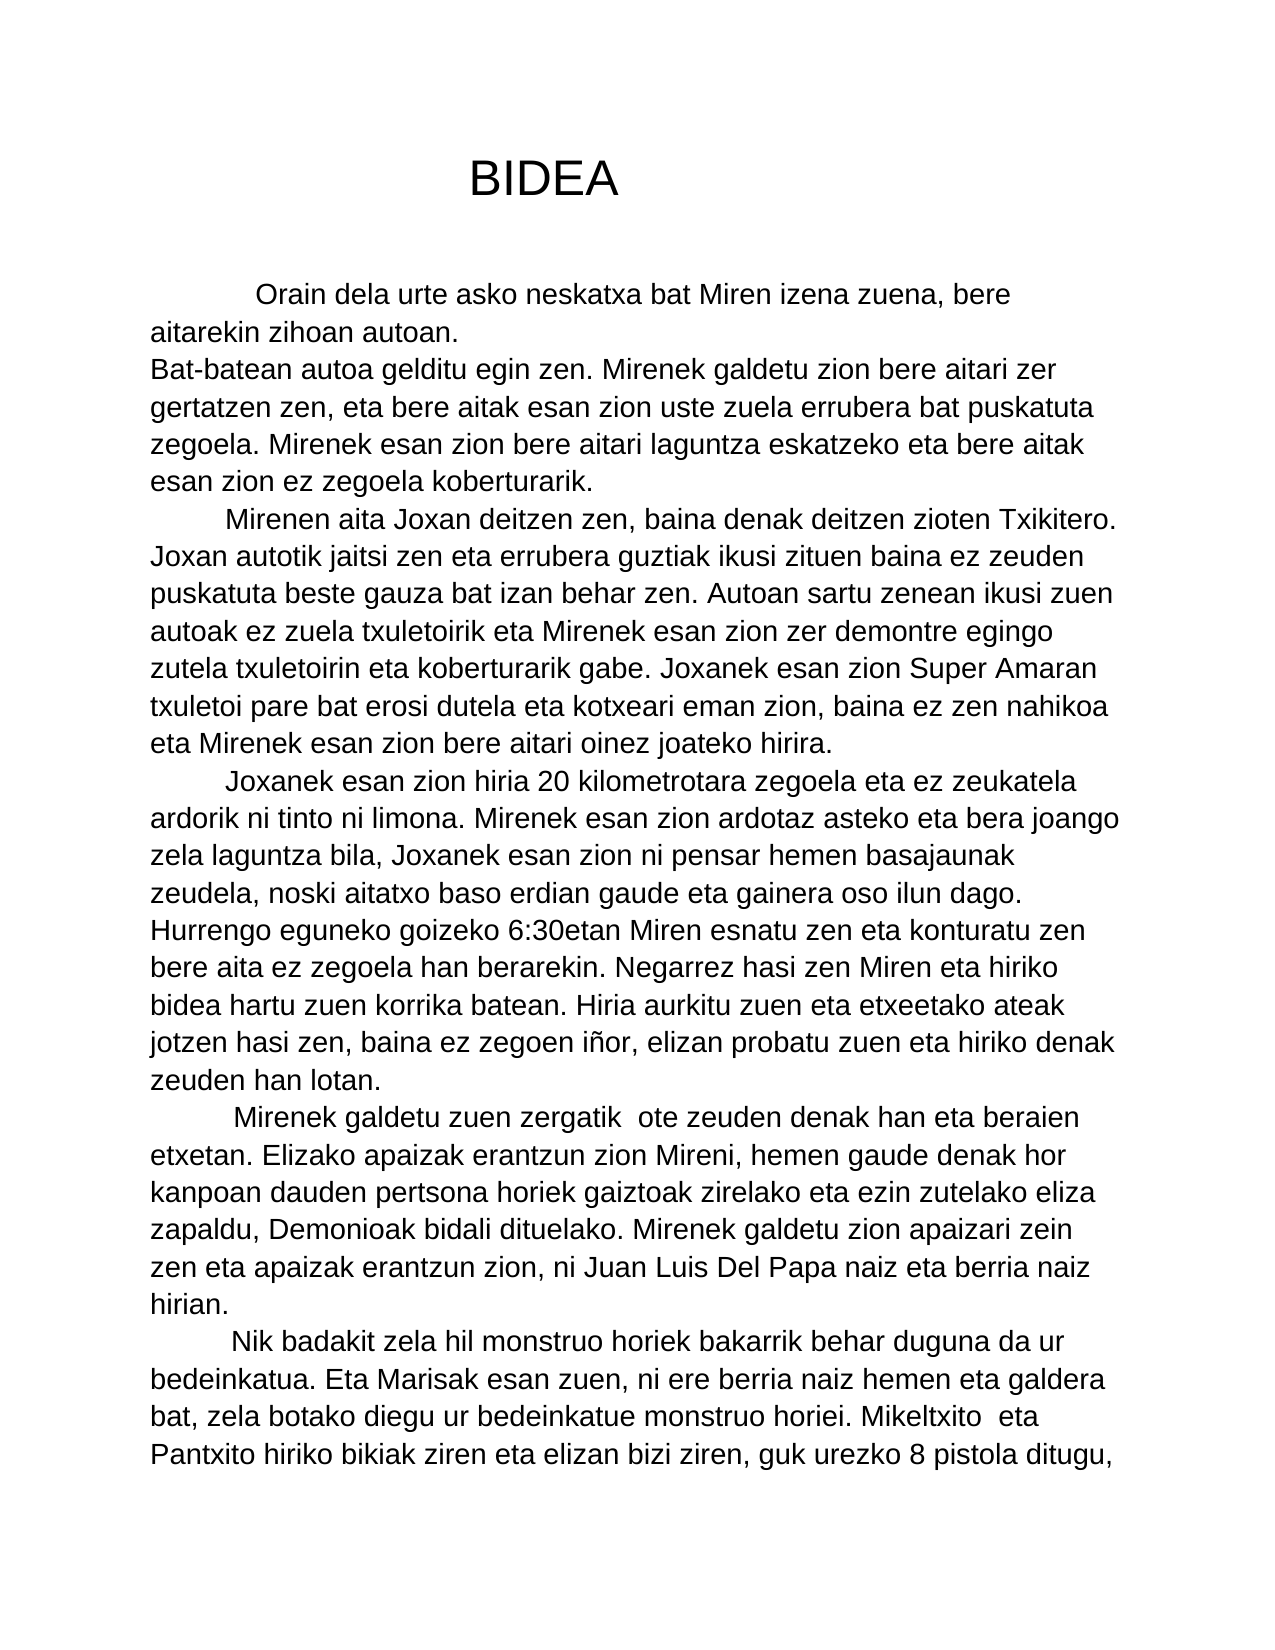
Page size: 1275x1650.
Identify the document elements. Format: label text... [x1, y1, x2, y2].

text Mirenek galdetu zuen zergatik ote zeuden denak han eta beraien etxetan. Elizako apaizak erantzun zion Mireni, hemen gaude denak hor kanpoan dauden pertsona horiek gaiztoak zirelako eta ezin zutelako eliza zapaldu, Demonioak bidali dituelako. Mirenek galdetu zion apaizari zein zen eta apaizak erantzun zion, ni Juan Luis Del Papa naiz eta berria naiz hirian. [150, 1101, 1125, 1321]
text Mirenen aita Joxan deitzen zen, baina denak deitzen zioten Txikitero. Joxan autotik jaitsi zen eta errubera guztiak ikusi zituen baina ez zeuden puskatuta beste gauza bat izan behar zen. Autoan sartu zenean ikusi zuen autoak ez zuela txuletoirik eta Mirenek esan zion zer demontre egingo zutela txuletoirin eta koberturarik gabe. Joxanek esan zion Super Amaran txuletoi pare bat erosi dutela eta kotxeari eman zion, baina ez zen nahikoa eta Mirenek esan zion bere aitari oinez joateko hirira. [150, 503, 1125, 760]
text BIDEA [150, 150, 1125, 206]
text Orain dela urte asko neskatxa bat Miren izena zuena, bere aitarekin zihoan autoan. Bat-batean autoa gelditu egin zen. Mirenek galdetu zion bere aitari zer gertatzen zen, eta bere aitak esan zion uste zuela errubera bat puskatuta zegoela. Mirenek esan zion bere aitari laguntza eskatzeko eta bere aitak esan zion ez zegoela koberturarik. [150, 278, 1125, 498]
text Joxanek esan zion hiria 20 kilometrotara zegoela eta ez zeukatela ardorik ni tinto ni limona. Mirenek esan zion ardotaz asteko eta bera joango zela laguntza bila, Joxanek esan zion ni pensar hemen basajaunak zeudela, noski aitatxo baso erdian gaude eta gainera oso ilun dago. Hurrengo eguneko goizeko 6:30etan Miren esnatu zen eta konturatu zen bere aita ez zegoela han berarekin. Negarrez hasi zen Miren eta hiriko bidea hartu zuen korrika batean. Hiria aurkitu zuen eta etxeetako ateak jotzen hasi zen, baina ez zegoen iñor, elizan probatu zuen eta hiriko denak zeuden han lotan. [150, 764, 1125, 1096]
text Nik badakit zela hil monstruo horiek bakarrik behar duguna da ur bedeinkatua. Eta Marisak esan zuen, ni ere berria naiz hemen eta galdera bat, zela botako diegu ur bedeinkatue monstruo horiei. Mikeltxito eta Pantxito hiriko bikiak ziren eta elizan bizi ziren, guk urezko 8 pistola ditugu, [150, 1325, 1125, 1470]
